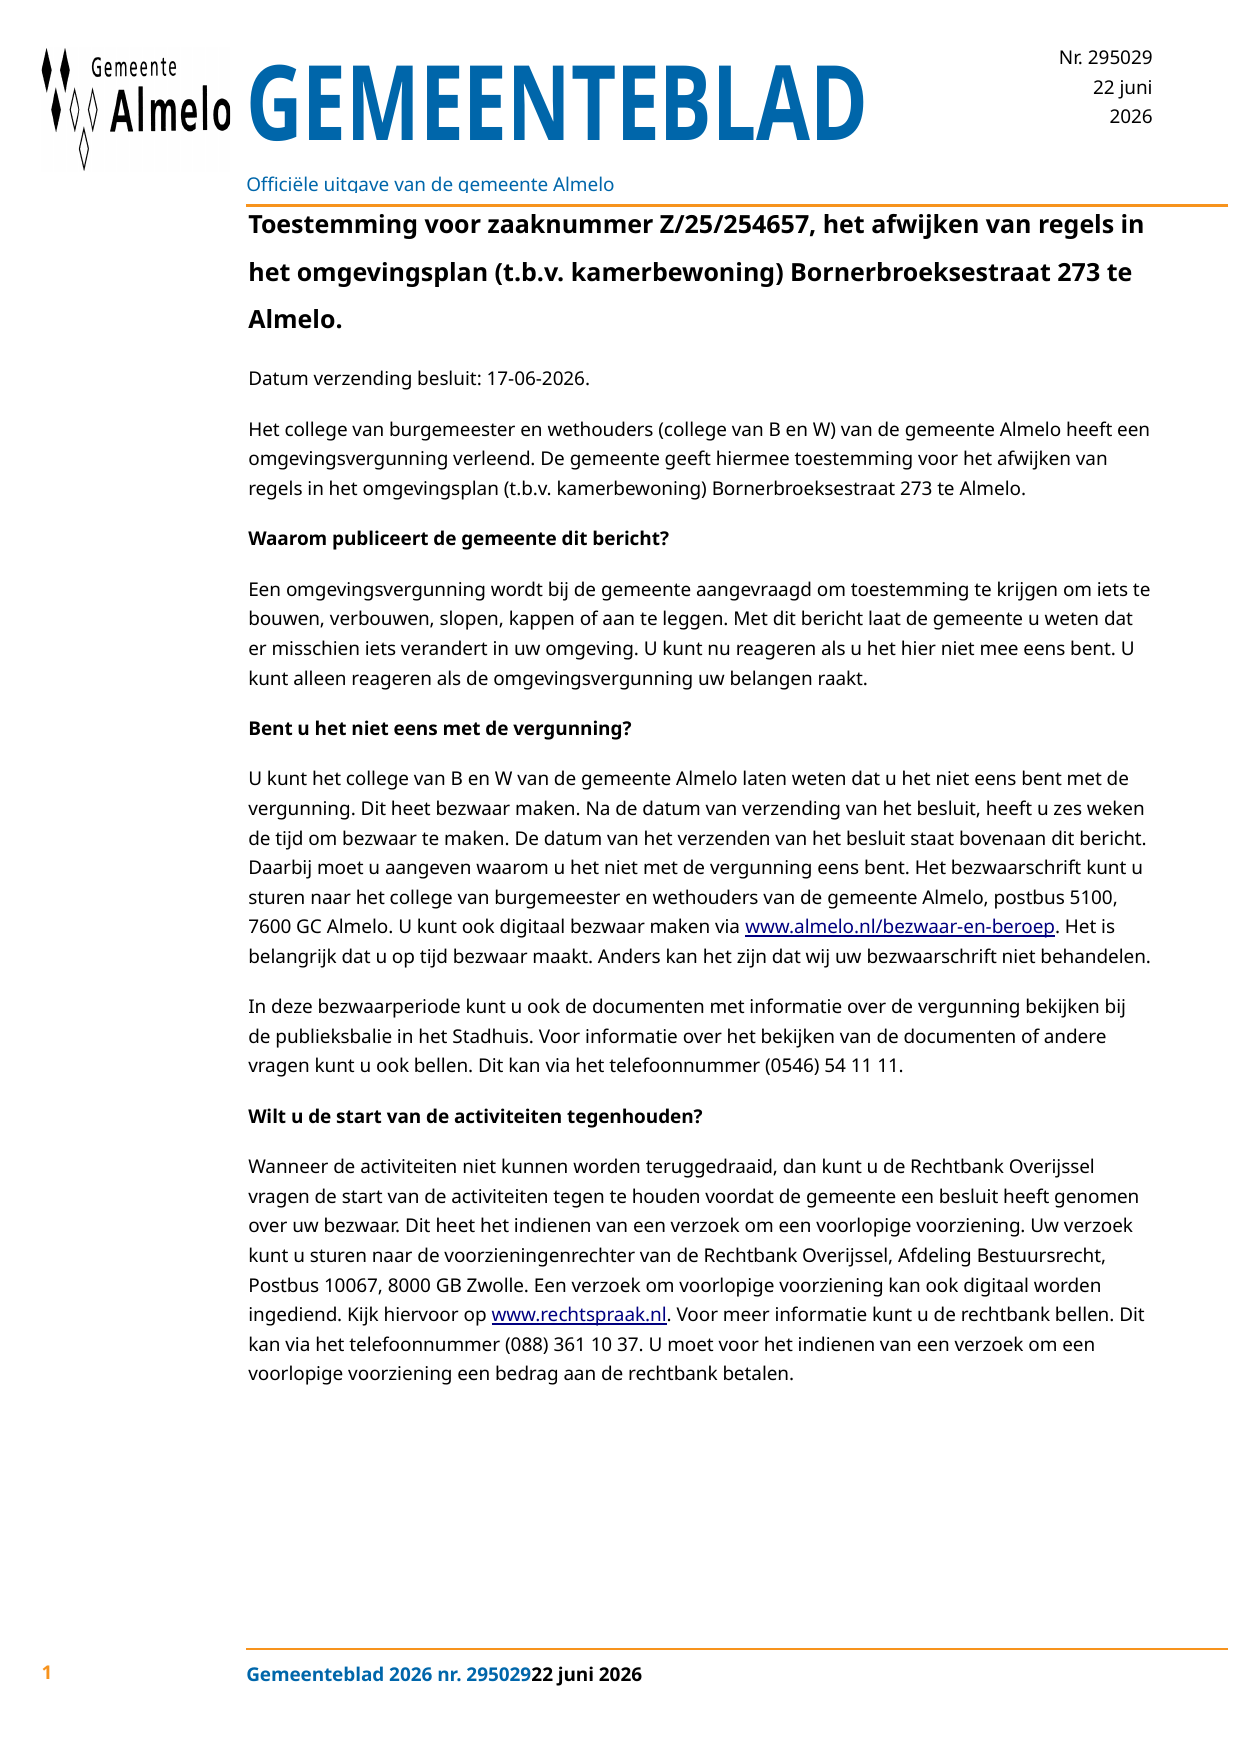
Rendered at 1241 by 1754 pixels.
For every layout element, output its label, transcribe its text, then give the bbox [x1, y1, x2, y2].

text U kunt het college van B en W van de gemeente Almelo laten weten dat u het niet eens bent met de vergunning. Dit heet bezwaar maken. Na de datum van verzending van het besluit, heeft u zes weken de tijd om bezwaar te maken. De datum van het verzenden van het besluit staat bovenaan dit bericht. Daarbij moet u aangeven waarom u het niet met de vergunning eens bent. Het bezwaarschrift kunt u sturen naar het college van burgemeester en wethouders van de gemeente Almelo, postbus 5100, 7600 GC Almelo. U kunt ook digitaal bezwaar maken via www.almelo.nl/bezwaar-en-beroep. Het is belangrijk dat u op tijd bezwaar maakt. Anders kan het zijn dat wij uw bezwaarschrift niet behandelen. [248, 766, 1152, 969]
picture [41, 47, 231, 172]
text Wilt u de start van de activiteiten tegenhouden? [248, 1103, 1152, 1129]
text Bent u het niet eens met de vergunning? [248, 715, 1152, 741]
text Het college van burgemeester en wethouders (college van B en W) van de gemeente Almelo heeft een omgevingsvergunning verleend. De gemeente geeft hiermee toestemming voor het afwijken van regels in het omgevingsplan (t.b.v. kamerbewoning) Bornerbroeksestraat 273 te Almelo. [248, 416, 1152, 501]
text Toestemming voor zaaknummer Z/25/254657, het afwijken van regels in het omgevingsplan (t.b.v. kamerbewoning) Bornerbroeksestraat 273 te Almelo. [248, 207, 1152, 336]
text In deze bezwaarperiode kunt u ook de documenten met informatie over de vergunning bekijken bij de publieksbalie in het Stadhuis. Voor informatie over het bekijken van de documenten of andere vragen kunt u ook bellen. Dit kan via het telefoonnummer (0546) 54 11 11. [248, 993, 1152, 1078]
text Wanneer de activiteiten niet kunnen worden teruggedraaid, dan kunt u de Rechtbank Overijssel vragen de start van de activiteiten tegen te houden voordat de gemeente een besluit heeft genomen over uw bezwaar. Dit heet het indienen van een verzoek om een voorlopige voorziening. Uw verzoek kunt u sturen naar de voorzieningenrechter van de Rechtbank Overijssel, Afdeling Bestuursrecht, Postbus 10067, 8000 GB Zwolle. Een verzoek om voorlopige voorziening kan ook digitaal worden ingediend. Kijk hiervoor op www.rechtspraak.nl. Voor meer informatie kunt u de rechtbank bellen. Dit kan via het telefoonnummer (088) 361 10 37. U moet voor het indienen van een verzoek om een voorlopige voorziening een bedrag aan de rechtbank betalen. [248, 1153, 1152, 1386]
text Waarom publiceert de gemeente dit bericht? [248, 526, 1152, 551]
text Een omgevingsvergunning wordt bij de gemeente aangevraagd om toestemming te krijgen om iets te bouwen, verbouwen, slopen, kappen of aan te leggen. Met dit bericht laat de gemeente u weten dat er misschien iets verandert in uw omgeving. U kunt nu reageren als u het hier niet mee eens bent. U kunt alleen reageren als de omgevingsvergunning uw belangen raakt. [248, 576, 1152, 690]
text Datum verzending besluit: 17-06-2026. [248, 366, 1152, 391]
